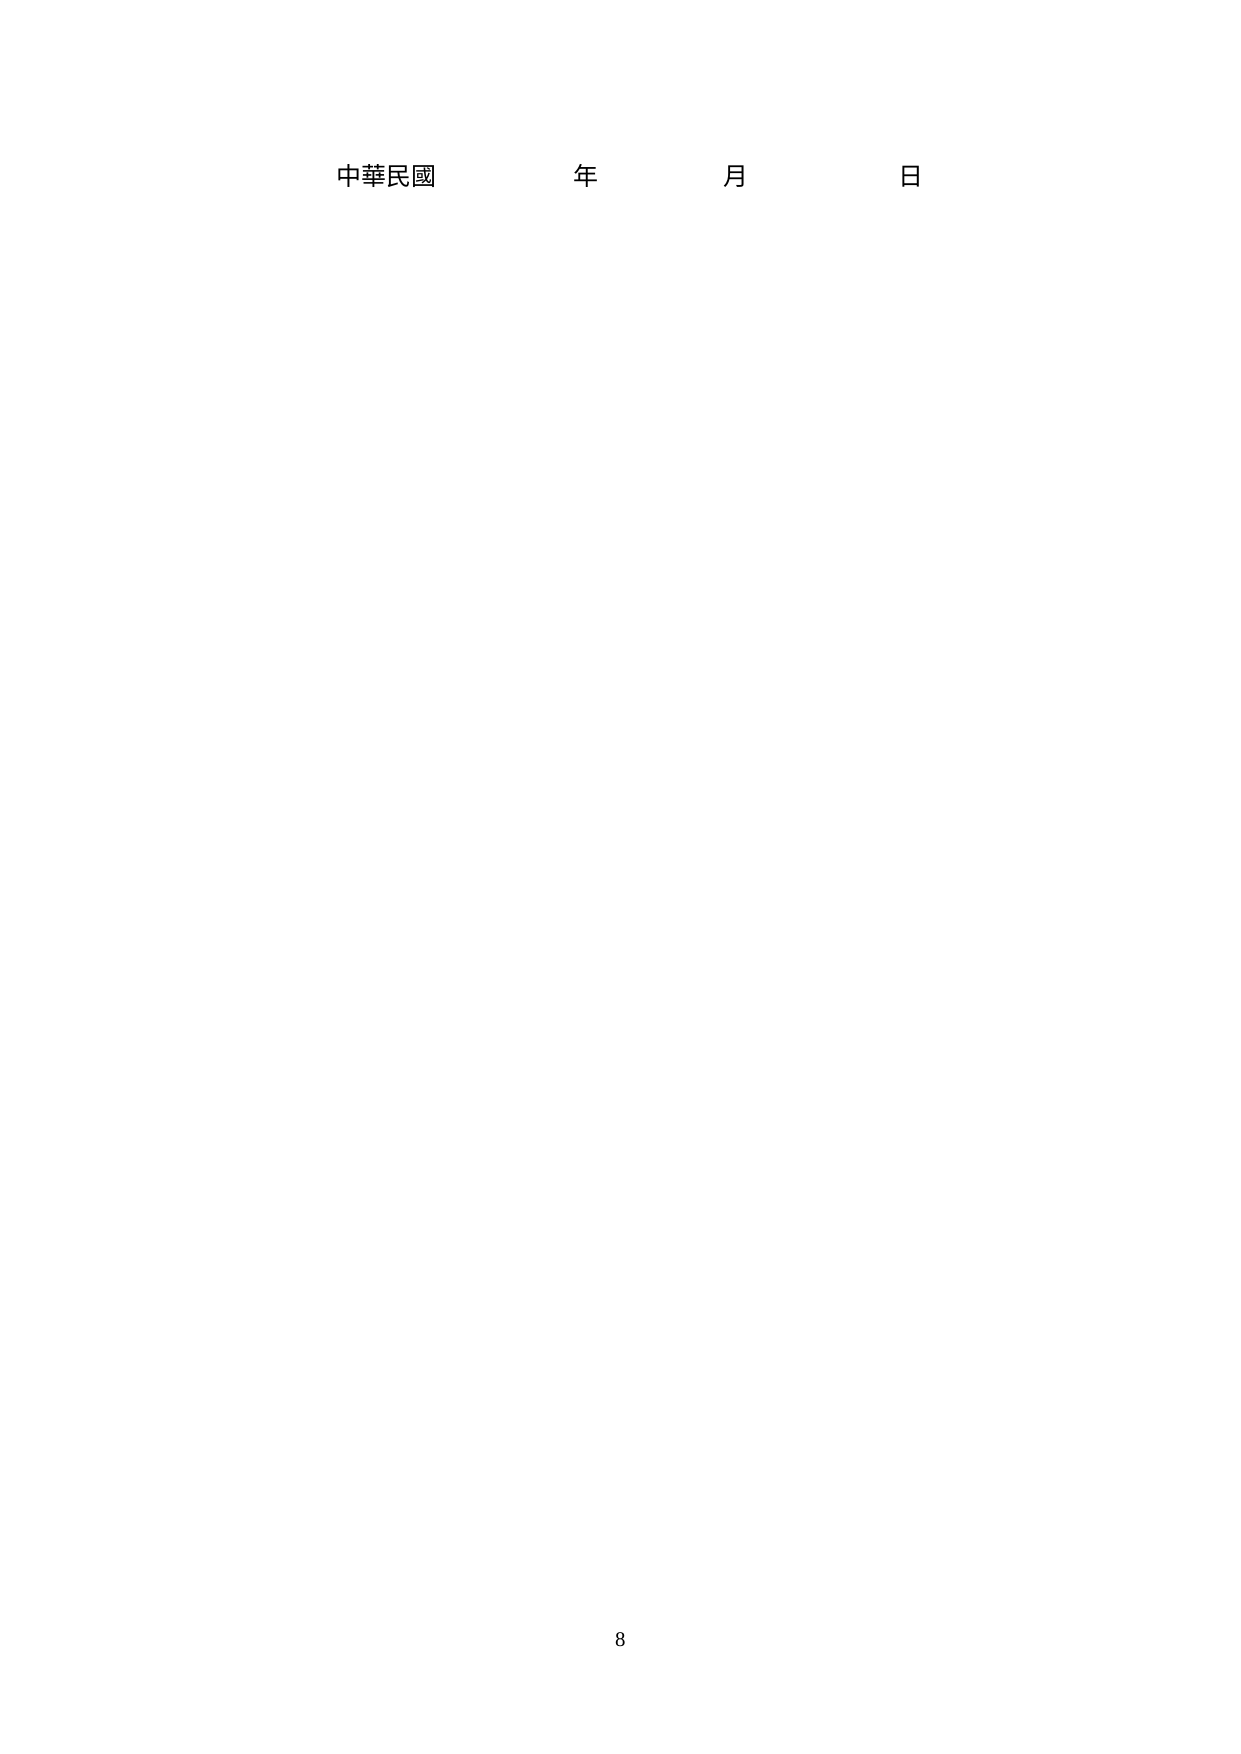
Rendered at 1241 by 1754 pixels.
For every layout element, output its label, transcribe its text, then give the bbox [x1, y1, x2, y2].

subtitle 中華民國 年 月 日 [148, 157, 1092, 193]
